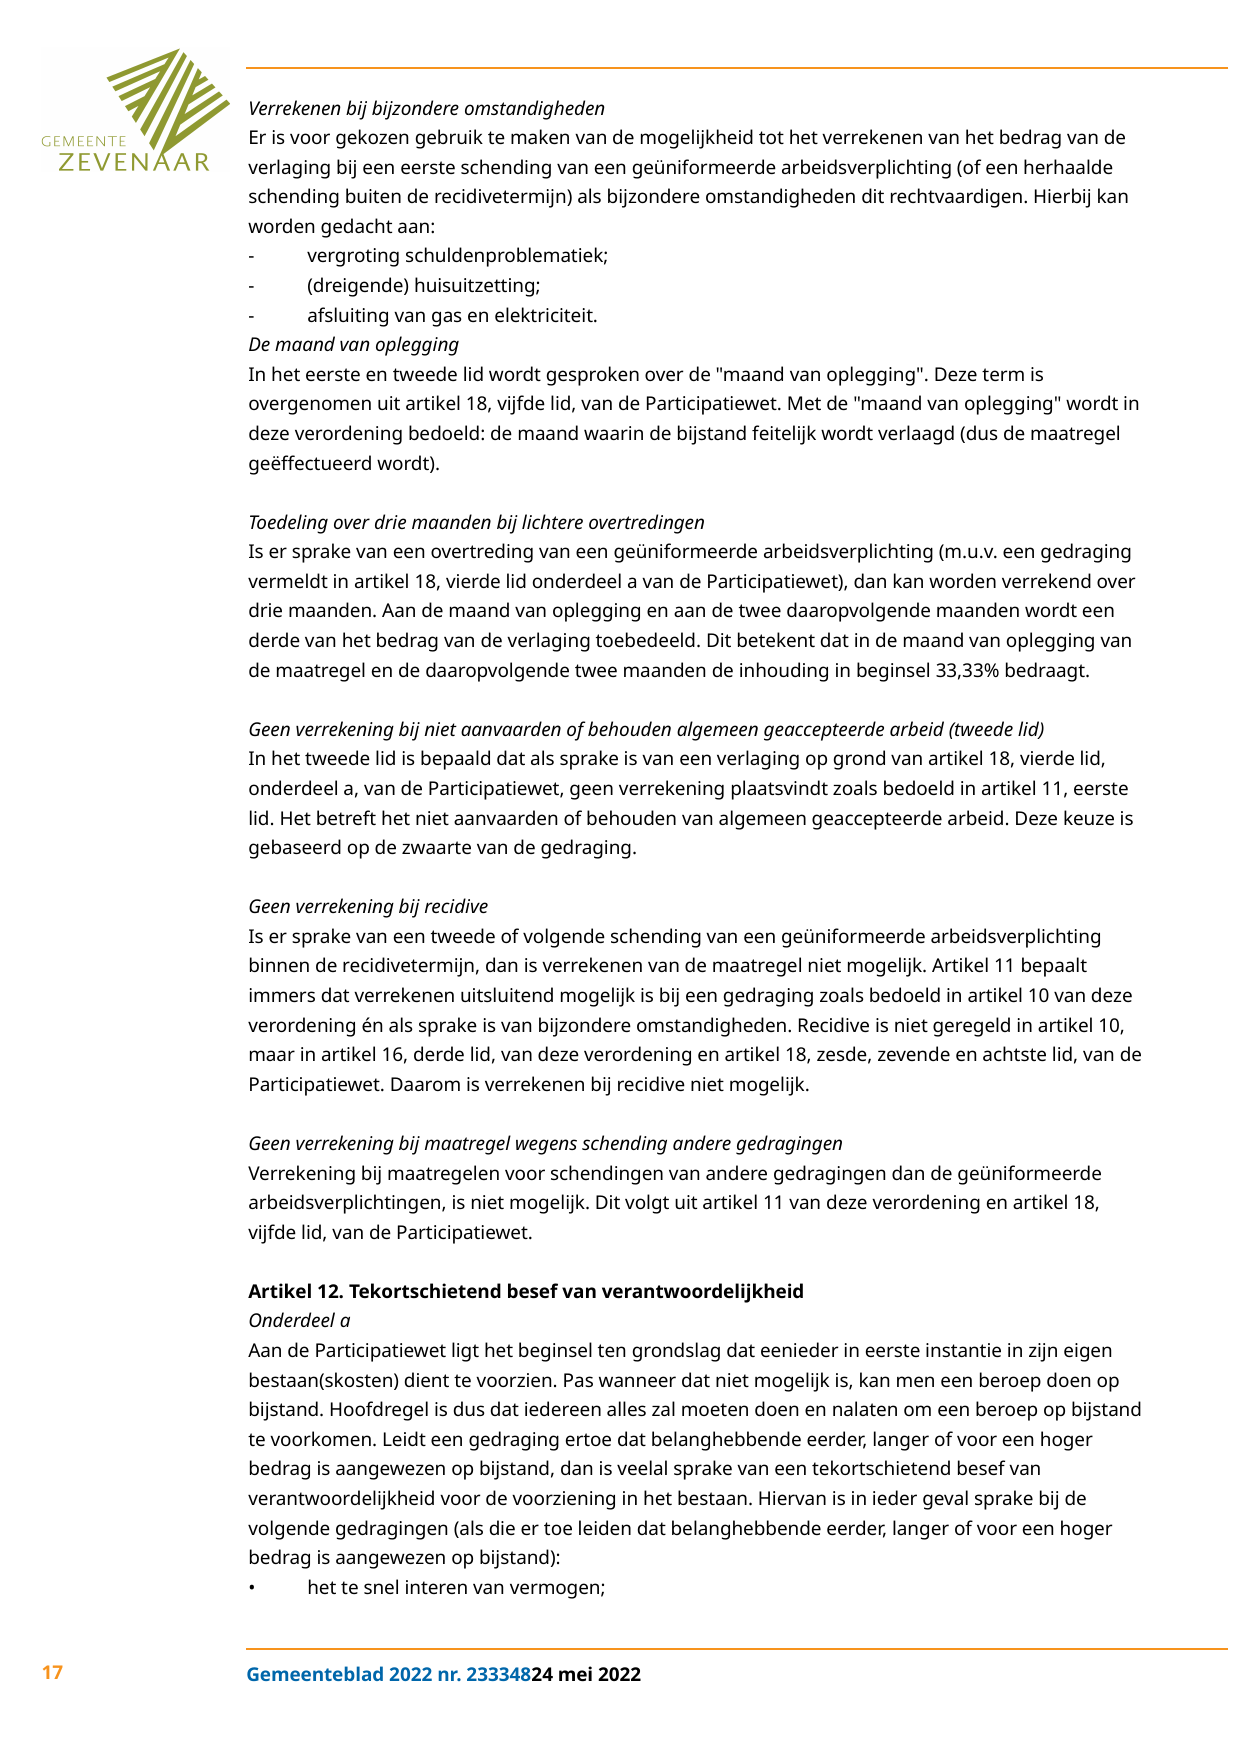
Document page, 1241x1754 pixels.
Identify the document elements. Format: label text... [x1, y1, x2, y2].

text In het eerste en tweede lid wordt gesproken over de "maand van oplegging". Deze term is overgenomen uit artikel 18, vijfde lid, van de Participatiewet. Met de "maand van oplegging" wordt in deze verordening bedoeld: de maand waarin de bijstand feitelijk wordt verlaagd (dus de maatregel geëffectueerd wordt). [248, 361, 1152, 476]
list (dreigende) huisuitzetting; [248, 272, 1152, 298]
text Artikel 12. Tekortschietend besef van verantwoordelijkheid [248, 1278, 1152, 1304]
text Is er sprake van een overtreding van een geüniformeerde arbeidsverplichting (m.u.v. een gedraging vermeldt in artikel 18, vierde lid onderdeel a van de Participatiewet), dan kan worden verrekend over drie maanden. Aan de maand van oplegging en aan de twee daaropvolgende maanden wordt een derde van het bedrag van de verlaging toebedeeld. Dit betekent dat in de maand van oplegging van de maatregel en de daaropvolgende twee maanden de inhouding in beginsel 33,33% bedraagt. [248, 538, 1152, 683]
text Geen verrekening bij maatregel wegens schending andere gedragingen [248, 1130, 1152, 1156]
text Er is voor gekozen gebruik te maken van de mogelijkheid tot het verrekenen van het bedrag van de verlaging bij een eerste schending van een geüniformeerde arbeidsverplichting (of een herhaalde schending buiten de recidivetermijn) als bijzondere omstandigheden dit rechtvaardigen. Hierbij kan worden gedacht aan: [248, 124, 1152, 239]
text Aan de Participatiewet ligt het beginsel ten grondslag dat eenieder in eerste instantie in zijn eigen bestaan(skosten) dient te voorzien. Pas wanneer dat niet mogelijk is, kan men een beroep doen op bijstand. Hoofdregel is dus dat iedereen alles zal moeten doen en nalaten om een beroep op bijstand te voorkomen. Leidt een gedraging ertoe dat belanghebbende eerder, langer of voor een hoger bedrag is aangewezen op bijstand, dan is veelal sprake van een tekortschietend besef van verantwoordelijkheid voor de voorziening in het bestaan. Hiervan is in ieder geval sprake bij de volgende gedragingen (als die er toe leiden dat belanghebbende eerder, langer of voor een hoger bedrag is aangewezen op bijstand): [248, 1337, 1152, 1570]
list vergroting schuldenproblematiek; [248, 243, 1152, 268]
text Verrekening bij maatregelen voor schendingen van andere gedragingen dan de geüniformeerde arbeidsverplichtingen, is niet mogelijk. Dit volgt uit artikel 11 van deze verordening en artikel 18, vijfde lid, van de Participatiewet. [248, 1160, 1152, 1245]
list het te snel interen van vermogen; [248, 1574, 1152, 1600]
text Toedeling over drie maanden bij lichtere overtredingen [248, 509, 1152, 535]
picture [41, 47, 231, 172]
text Verrekenen bij bijzondere omstandigheden [248, 95, 1152, 121]
list afsluiting van gas en elektriciteit. [248, 302, 1152, 328]
text Is er sprake van een tweede of volgende schending van een geüniformeerde arbeidsverplichting binnen de recidivetermijn, dan is verrekenen van de maatregel niet mogelijk. Artikel 11 bepaalt immers dat verrekenen uitsluitend mogelijk is bij een gedraging zoals bedoeld in artikel 10 van deze verordening én als sprake is van bijzondere omstandigheden. Recidive is niet geregeld in artikel 10, maar in artikel 16, derde lid, van deze verordening en artikel 18, zesde, zevende en achtste lid, van de Participatiewet. Daarom is verrekenen bij recidive niet mogelijk. [248, 923, 1152, 1097]
text In het tweede lid is bepaald dat als sprake is van een verlaging op grond van artikel 18, vierde lid, onderdeel a, van de Participatiewet, geen verrekening plaatsvindt zoals bedoeld in artikel 11, eerste lid. Het betreft het niet aanvaarden of behouden van algemeen geaccepteerde arbeid. Deze keuze is gebaseerd op de zwaarte van de gedraging. [248, 746, 1152, 860]
text Geen verrekening bij recidive [248, 893, 1152, 919]
text De maand van oplegging [248, 331, 1152, 357]
text Geen verrekening bij niet aanvaarden of behouden algemeen geaccepteerde arbeid (tweede lid) [248, 716, 1152, 742]
text Onderdeel a [248, 1308, 1152, 1333]
